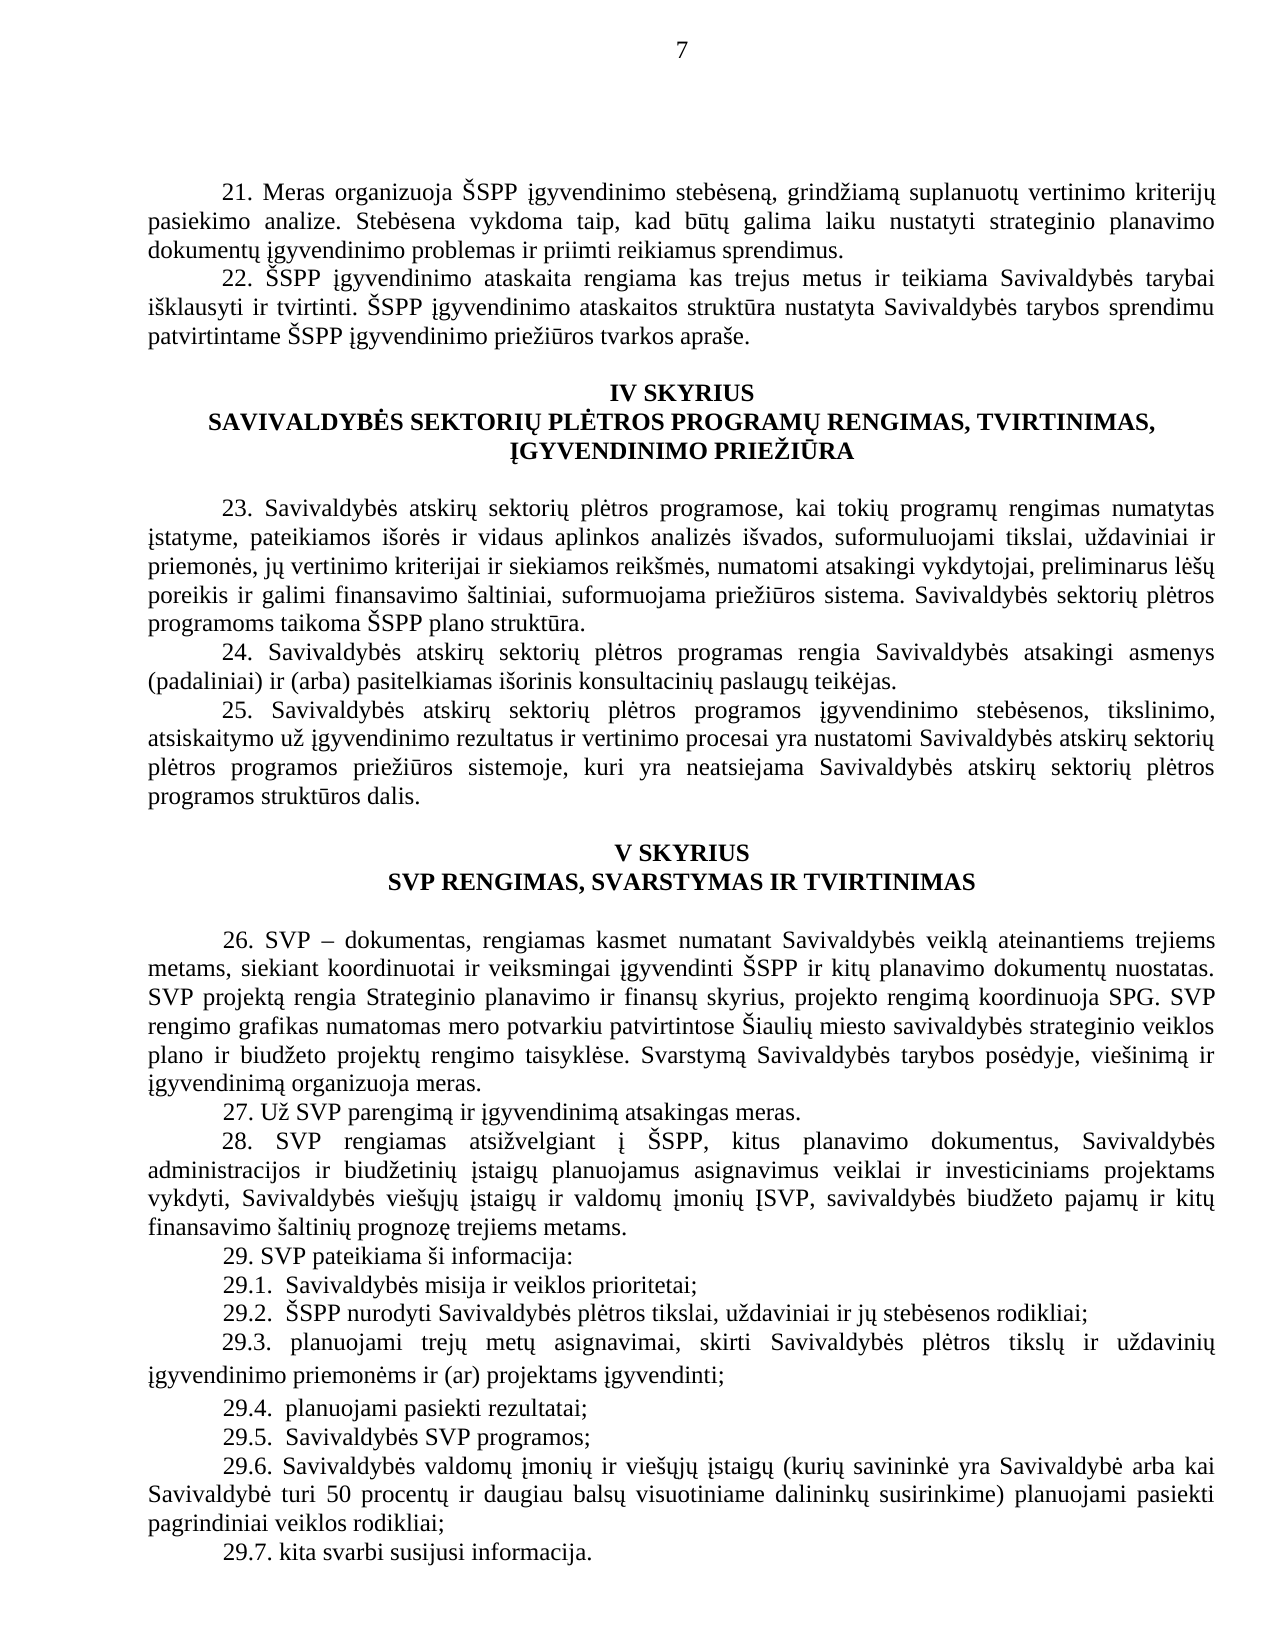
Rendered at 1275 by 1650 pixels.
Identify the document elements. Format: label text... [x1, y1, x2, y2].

text 26. SVP – dokumentas, rengiamas kasmet numatant Savivaldybės veiklą ateinantiems trejiems metams, siekiant koordinuotai ir veiksmingai įgyvendinti ŠSPP ir kitų planavimo dokumentų nuostatas. SVP projektą rengia Strateginio planavimo ir finansų skyrius, projekto rengimą koordinuoja SPG. SVP rengimo grafikas numatomas mero potvarkiu patvirtintose Šiaulių miesto savivaldybės strateginio veiklos plano ir biudžeto projektų rengimo taisyklėse. Svarstymą Savivaldybės tarybos posėdyje, viešinimą ir įgyvendinimą organizuoja meras. [148, 925, 1216, 1097]
text 29.7. kita svarbi susijusi informacija. [148, 1537, 1216, 1566]
text SAVIVALDYBĖS SEKTORIŲ PLĖTROS PROGRAMŲ RENGIMAS, TVIRTINIMAS, ĮGYVENDINIMO PRIEŽIŪRA [148, 407, 1216, 465]
text 27. Už SVP parengimą ir įgyvendinimą atsakingas meras. [148, 1097, 1216, 1126]
text IV SKYRIUS [148, 378, 1216, 407]
text 23. Savivaldybės atskirų sektorių plėtros programose, kai tokių programų rengimas numatytas įstatyme, pateikiamos išorės ir vidaus aplinkos analizės išvados, suformuluojami tikslai, uždaviniai ir priemonės, jų vertinimo kriterijai ir siekiamos reikšmės, numatomi atsakingi vykdytojai, preliminarus lėšų poreikis ir galimi finansavimo šaltiniai, suformuojama priežiūros sistema. Savivaldybės sektorių plėtros programoms taikoma ŠSPP plano struktūra. [148, 493, 1216, 637]
text 29.4. planuojami pasiekti rezultatai; [148, 1393, 1216, 1422]
text 29.6. Savivaldybės valdomų įmonių ir viešųjų įstaigų (kurių savininkė yra Savivaldybė arba kai Savivaldybė turi 50 procentų ir daugiau balsų visuotiniame dalininkų susirinkime) planuojami pasiekti pagrindiniai veiklos rodikliai; [148, 1451, 1216, 1537]
text 29. SVP pateikiama ši informacija: [148, 1241, 1216, 1270]
text 29.2. ŠSPP nurodyti Savivaldybės plėtros tikslai, uždaviniai ir jų stebėsenos rodikliai; [148, 1298, 1216, 1327]
text 29.3. planuojami trejų metų asignavimai, skirti Savivaldybės plėtros tikslų ir uždavinių įgyvendinimo priemonėms ir (ar) projektams įgyvendinti; [148, 1327, 1216, 1389]
text V SKYRIUS [148, 838, 1216, 867]
text 22. ŠSPP įgyvendinimo ataskaita rengiama kas trejus metus ir teikiama Savivaldybės tarybai išklausyti ir tvirtinti. ŠSPP įgyvendinimo ataskaitos struktūra nustatyta Savivaldybės tarybos sprendimu patvirtintame ŠSPP įgyvendinimo priežiūros tvarkos apraše. [148, 263, 1216, 350]
text SVP RENGIMAS, SVARSTYMAS IR TVIRTINIMAS [148, 867, 1216, 896]
text 28. SVP rengiamas atsižvelgiant į ŠSPP, kitus planavimo dokumentus, Savivaldybės administracijos ir biudžetinių įstaigų planuojamus asignavimus veiklai ir investiciniams projektams vykdyti, Savivaldybės viešųjų įstaigų ir valdomų įmonių ĮSVP, savivaldybės biudžeto pajamų ir kitų finansavimo šaltinių prognozę trejiems metams. [148, 1126, 1216, 1241]
text 21. Meras organizuoja ŠSPP įgyvendinimo stebėseną, grindžiamą suplanuotų vertinimo kriterijų pasiekimo analize. Stebėsena vykdoma taip, kad būtų galima laiku nustatyti strateginio planavimo dokumentų įgyvendinimo problemas ir priimti reikiamus sprendimus. [148, 177, 1216, 263]
text 29.5. Savivaldybės SVP programos; [148, 1422, 1216, 1451]
text 29.1. Savivaldybės misija ir veiklos prioritetai; [148, 1270, 1216, 1298]
text 25. Savivaldybės atskirų sektorių plėtros programos įgyvendinimo stebėsenos, tikslinimo, atsiskaitymo už įgyvendinimo rezultatus ir vertinimo procesai yra nustatomi Savivaldybės atskirų sektorių plėtros programos priežiūros sistemoje, kuri yra neatsiejama Savivaldybės atskirų sektorių plėtros programos struktūros dalis. [148, 695, 1216, 810]
text 24. Savivaldybės atskirų sektorių plėtros programas rengia Savivaldybės atsakingi asmenys (padaliniai) ir (arba) pasitelkiamas išorinis konsultacinių paslaugų teikėjas. [148, 637, 1216, 695]
